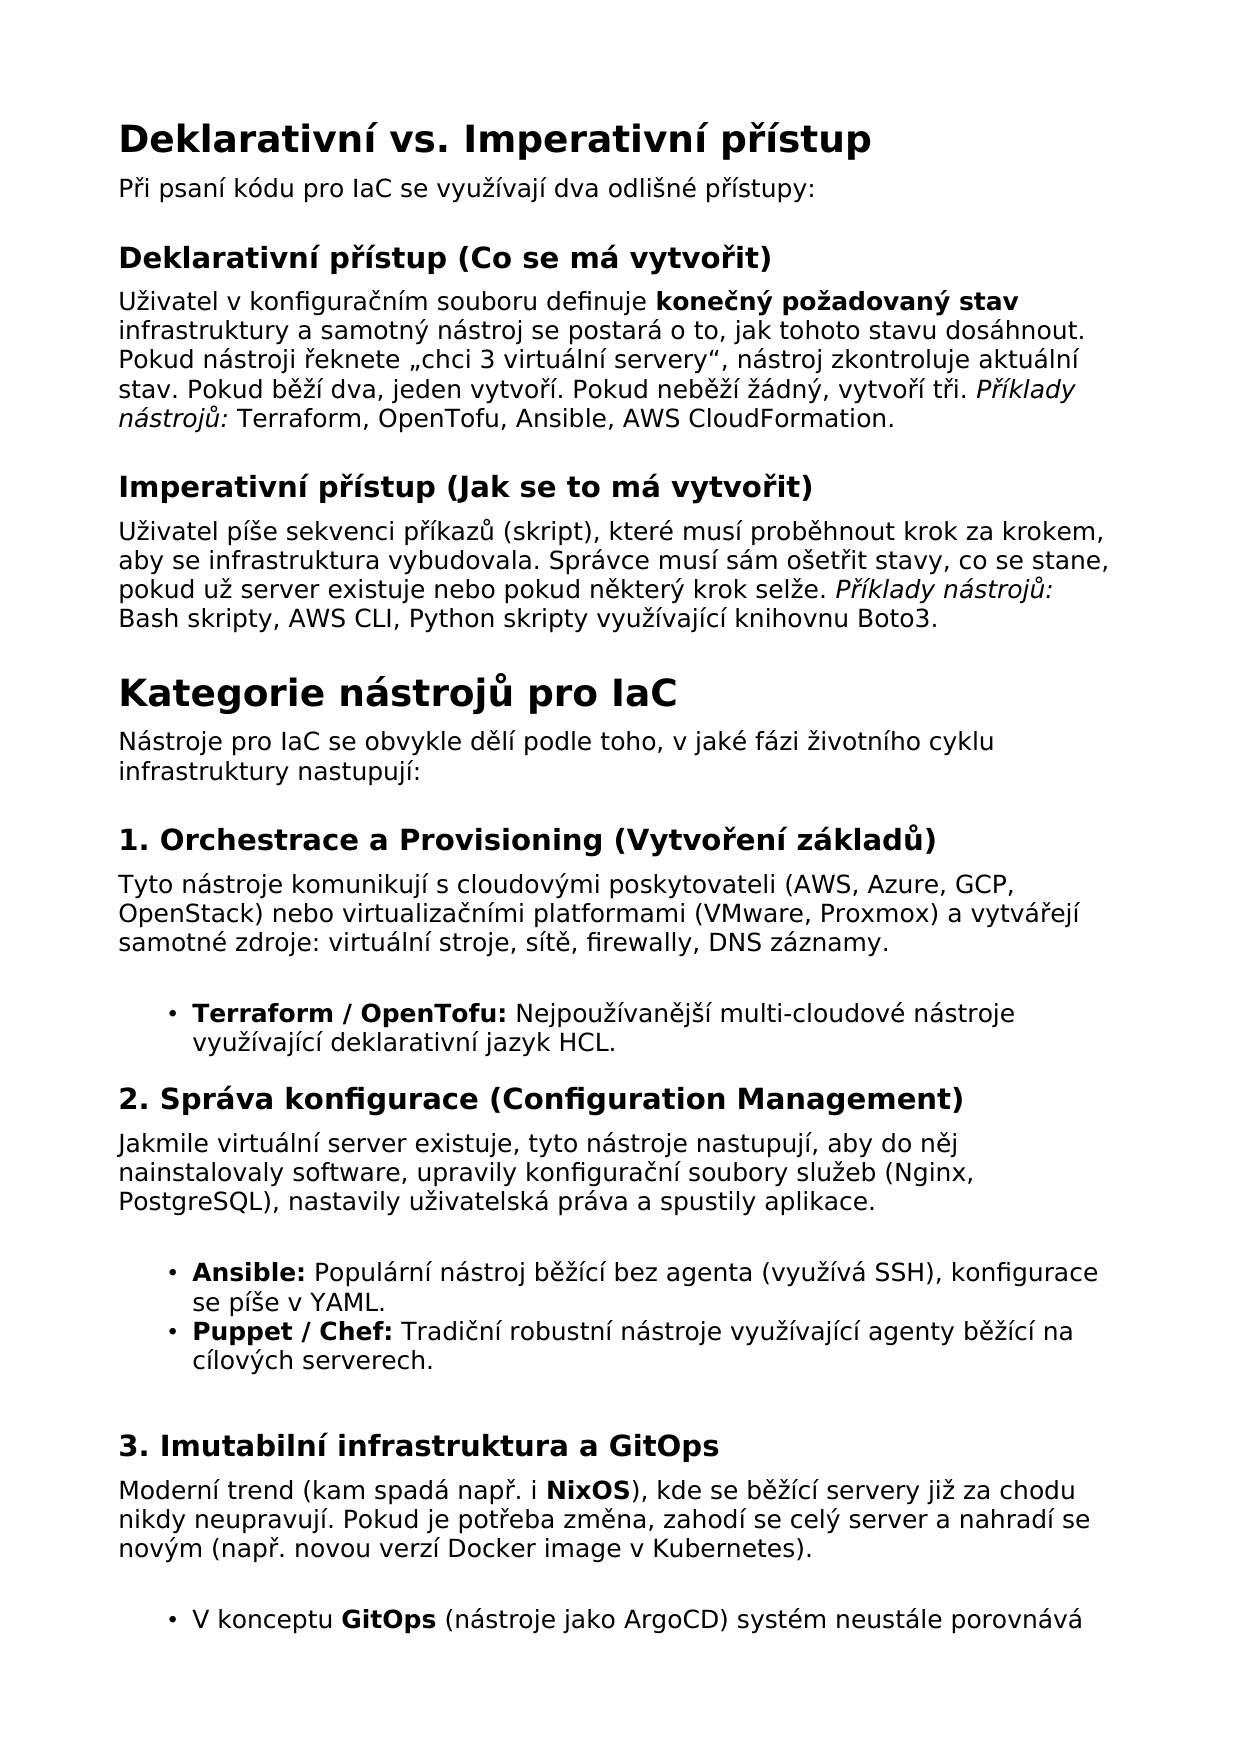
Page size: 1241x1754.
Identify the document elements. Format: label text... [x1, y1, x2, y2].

list Ansible: Populární nástroj běžící bez agenta (využívá SSH), konfigurace se píše v YAML. [177, 1258, 1122, 1317]
subtitle Imperativní přístup (Jak se to má vytvořit) [118, 471, 1122, 505]
subtitle 1. Orchestrace a Provisioning (Vytvoření základů) [118, 823, 1122, 857]
text Tyto nástroje komunikují s cloudovými poskytovateli (AWS, Azure, GCP, OpenStack) nebo virtualizačními platformami (VMware, Proxmox) a vytvářejí samotné zdroje: virtuální stroje, sítě, firewally, DNS záznamy. [118, 870, 1122, 957]
text Uživatel píše sekvenci příkazů (skript), které musí proběhnout krok za krokem, aby se infrastruktura vybudovala. Správce musí sám ošetřit stavy, co se stane, pokud už server existuje nebo pokud některý krok selže. Příklady nástrojů: Bash skripty, AWS CLI, Python skripty využívající knihovnu Boto3. [118, 517, 1122, 634]
text Nástroje pro IaC se obvykle dělí podle toho, v jaké fázi životního cyklu infrastruktury nastupují: [118, 727, 1122, 786]
list V konceptu GitOps (nástroje jako ArgoCD) systém neustále porovnává [177, 1606, 1122, 1635]
subtitle 3. Imutabilní infrastruktura a GitOps [118, 1430, 1122, 1464]
text Uživatel v konfiguračním souboru definuje konečný požadovaný stav infrastruktury a samotný nástroj se postará o to, jak tohoto stavu dosáhnout. Pokud nástroji řeknete „chci 3 virtuální servery“, nástroj zkontroluje aktuální stav. Pokud běží dva, jeden vytvoří. Pokud neběží žádný, vytvoří tři. Příklady nástrojů: Terraform, OpenTofu, Ansible, AWS CloudFormation. [118, 287, 1122, 433]
subtitle Deklarativní přístup (Co se má vytvořit) [118, 241, 1122, 275]
subtitle 2. Správa konfigurace (Configuration Management) [118, 1083, 1122, 1117]
subtitle Kategorie nástrojů pro IaC [118, 671, 1122, 715]
text Při psaní kódu pro IaC se využívají dva odlišné přístupy: [118, 174, 1122, 203]
list Terraform / OpenTofu: Nejpoužívanější multi-cloudové nástroje využívající deklarativní jazyk HCL. [177, 999, 1122, 1058]
subtitle Deklarativní vs. Imperativní přístup [118, 118, 1122, 162]
list Puppet / Chef: Tradiční robustní nástroje využívající agenty běžící na cílových serverech. [177, 1317, 1122, 1375]
text Moderní trend (kam spadá např. i NixOS), kde se běžící servery již za chodu nikdy neupravují. Pokud je potřeba změna, zahodí se celý server a nahradí se novým (např. novou verzí Docker image v Kubernetes). [118, 1476, 1122, 1564]
text Jakmile virtuální server existuje, tyto nástroje nastupují, aby do něj nainstalovaly software, upravily konfigurační soubory služeb (Nginx, PostgreSQL), nastavily uživatelská práva a spustily aplikace. [118, 1129, 1122, 1217]
